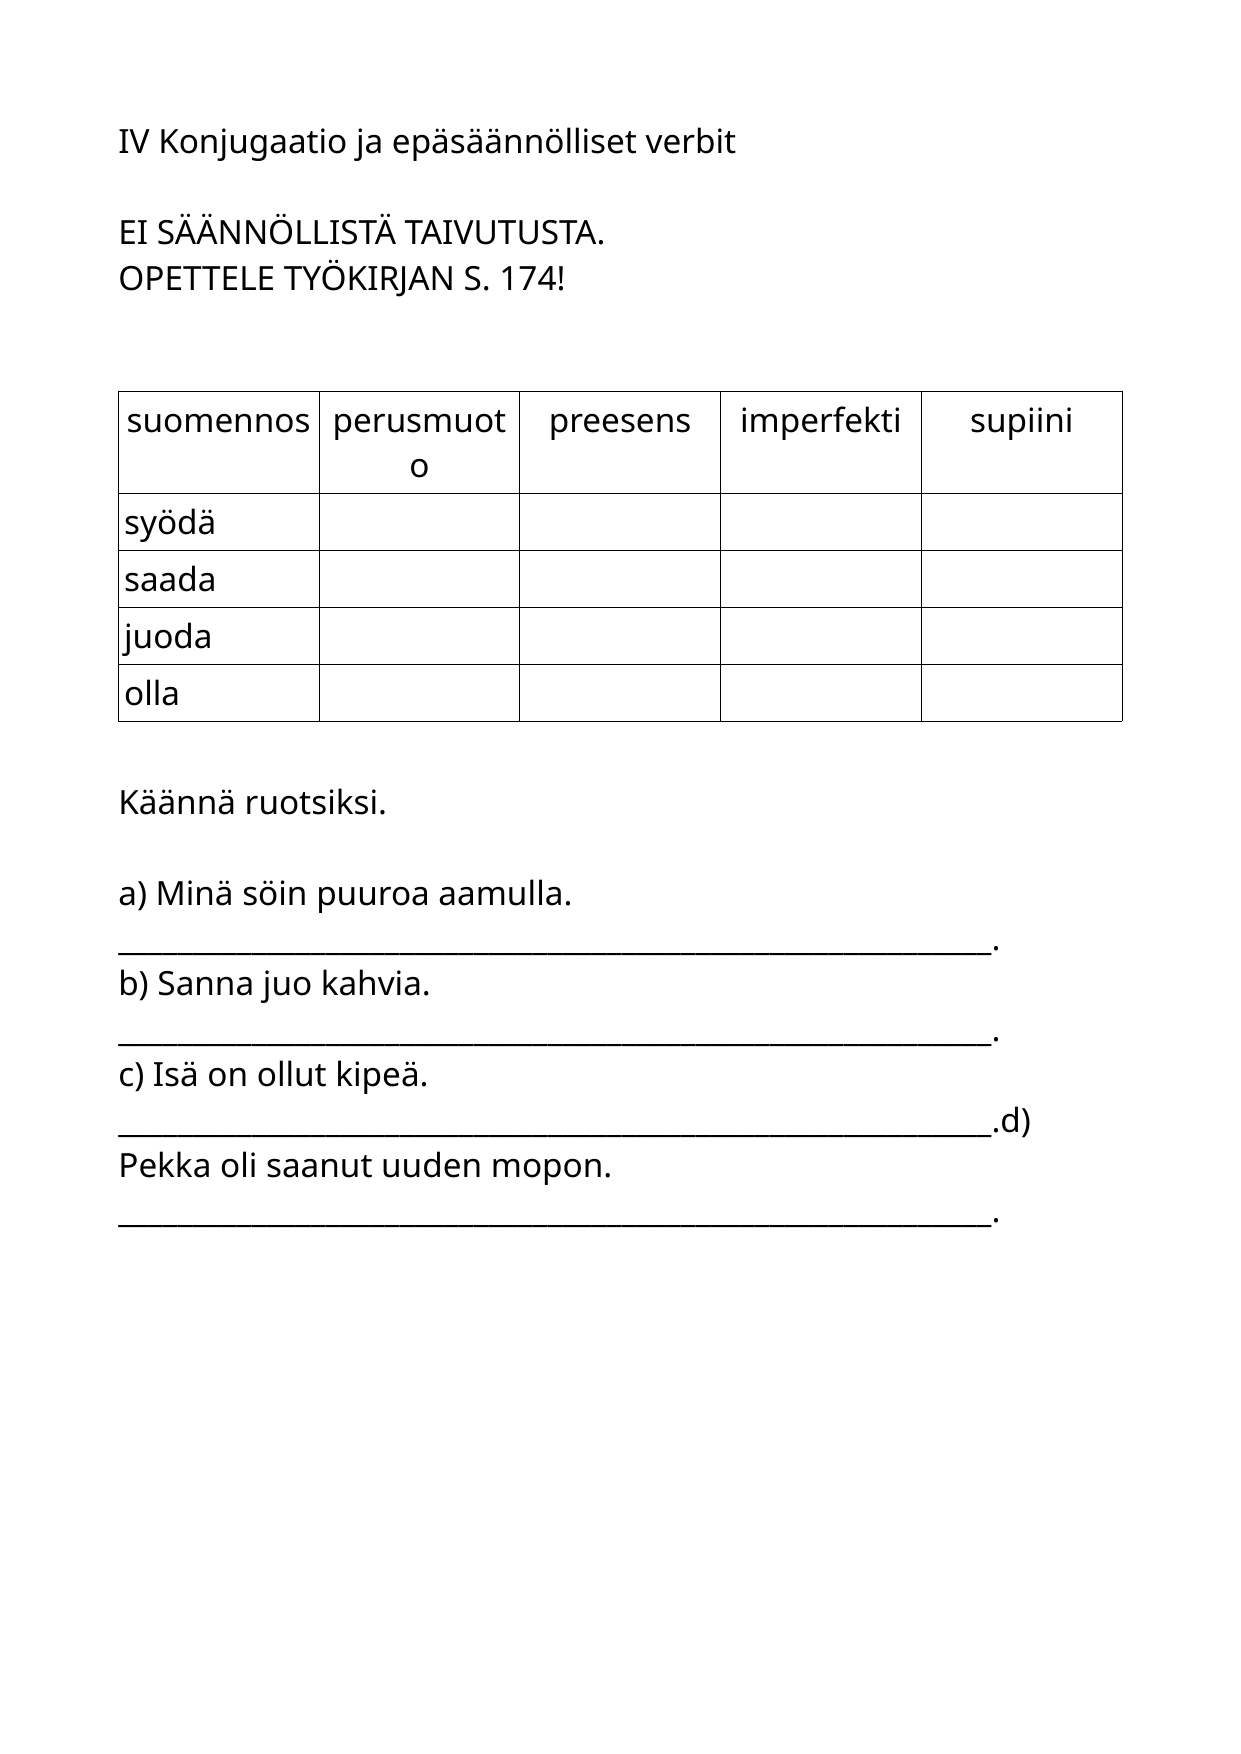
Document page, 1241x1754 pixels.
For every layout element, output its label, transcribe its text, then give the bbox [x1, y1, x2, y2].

text ___________________________________________________________. [118, 915, 1122, 960]
table_cell [721, 665, 921, 721]
text IV Konjugaatio ja epäsäännölliset verbit [118, 118, 1122, 163]
table_header supiini [922, 392, 1122, 493]
table_cell [320, 494, 519, 550]
text a) Minä söin puuroa aamulla. [118, 869, 1122, 915]
table_cell [922, 551, 1122, 607]
text ___________________________________________________________.d) Pekka oli saanut uuden mopon. [118, 1096, 1122, 1187]
text EI SÄÄNNÖLLISTÄ TAIVUTUSTA. [118, 209, 1122, 254]
table_cell [721, 608, 921, 664]
table_cell syödä [119, 494, 319, 550]
table_cell [320, 665, 519, 721]
table_cell [520, 665, 720, 721]
table_header preesens [520, 392, 720, 493]
table_cell olla [119, 665, 319, 721]
table_header imperfekti [721, 392, 921, 493]
table_cell [520, 608, 720, 664]
table_cell [320, 608, 519, 664]
table_cell [721, 494, 921, 550]
table_cell [922, 665, 1122, 721]
table_cell [520, 494, 720, 550]
table_header perusmuoto [320, 392, 519, 493]
text b) Sanna juo kahvia. [118, 960, 1122, 1006]
table_cell [520, 551, 720, 607]
text ___________________________________________________________. [118, 1187, 1122, 1233]
table_cell [922, 494, 1122, 550]
text OPETTELE TYÖKIRJAN S. 174! [118, 254, 1122, 300]
table_cell [721, 551, 921, 607]
table_cell [320, 551, 519, 607]
text ___________________________________________________________. [118, 1006, 1122, 1051]
table_cell [922, 608, 1122, 664]
text Käännä ruotsiksi. [118, 778, 1122, 824]
table_header suomennos [119, 392, 319, 493]
text c) Isä on ollut kipeä. [118, 1051, 1122, 1096]
table_cell saada [119, 551, 319, 607]
table_cell juoda [119, 608, 319, 664]
